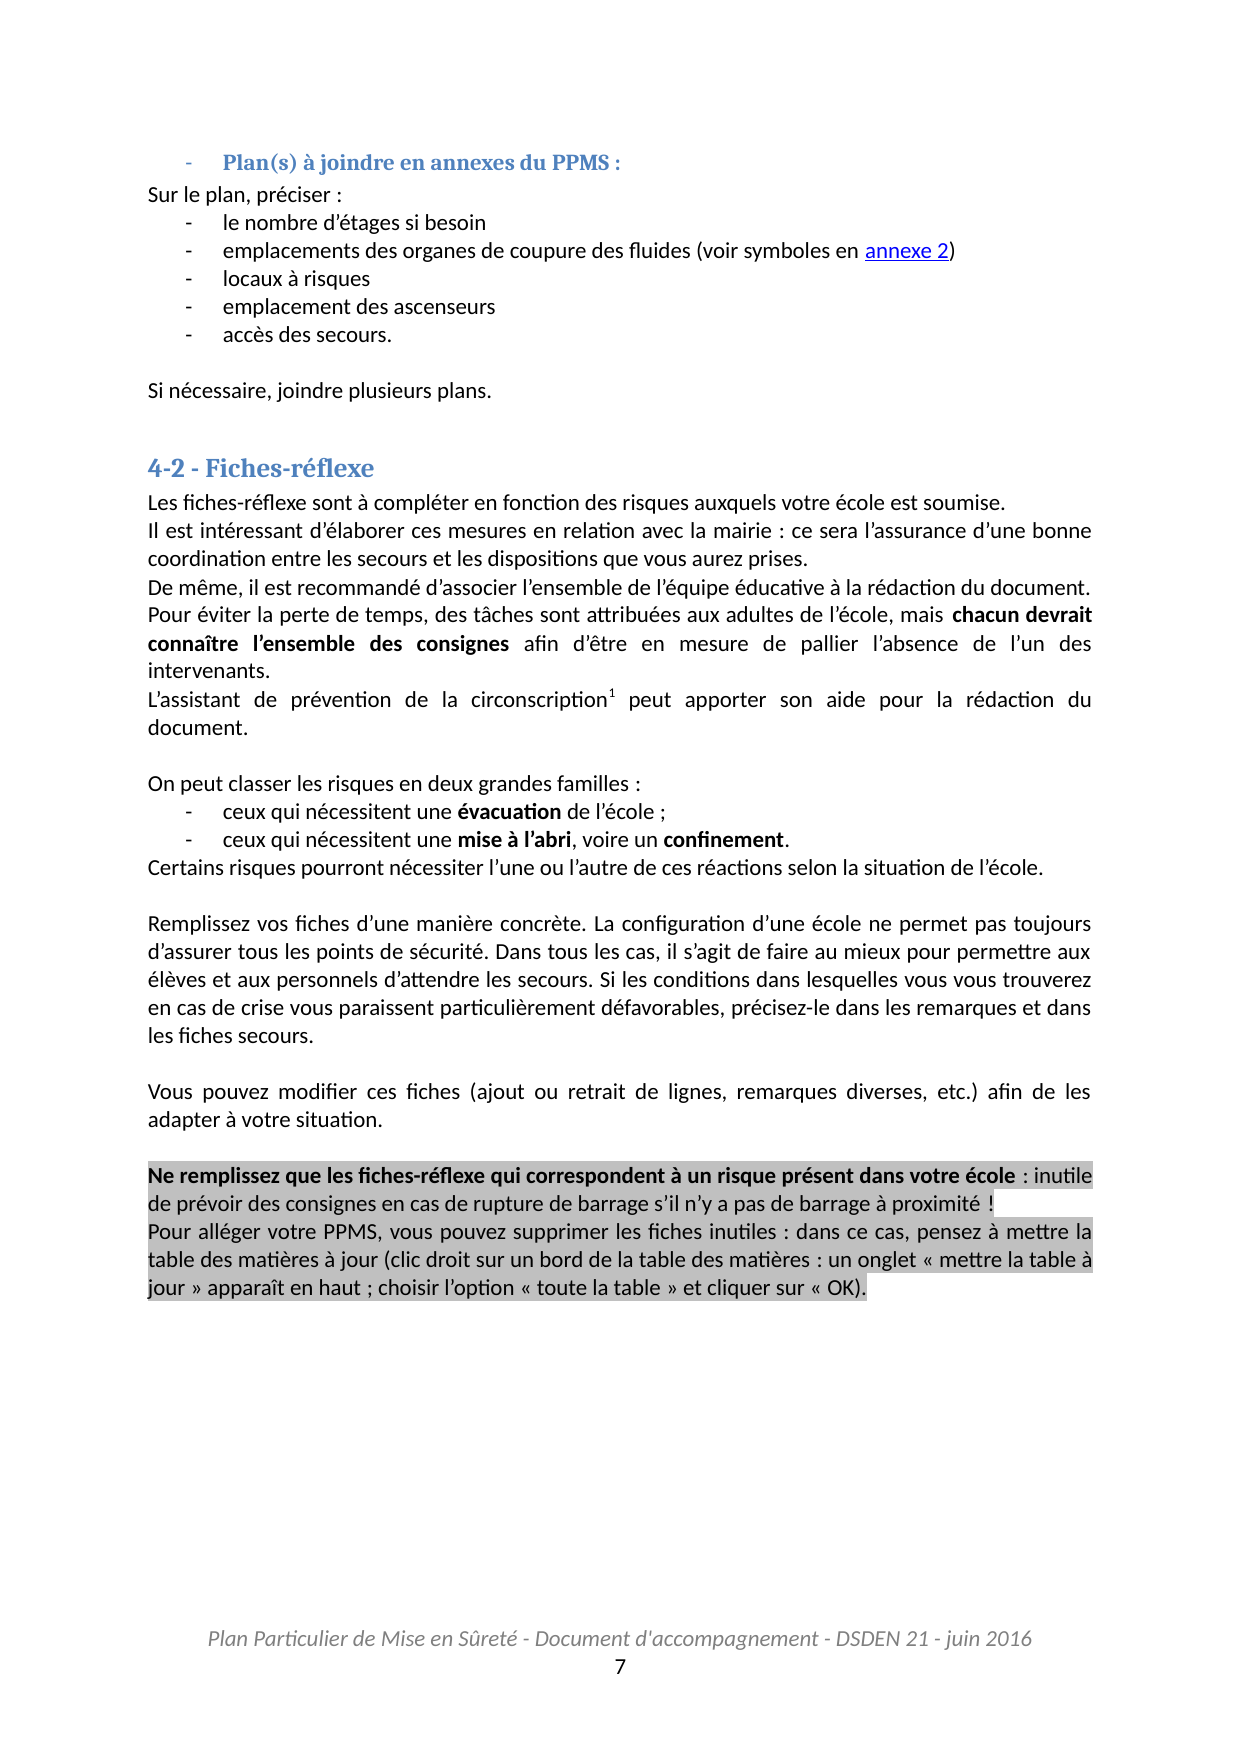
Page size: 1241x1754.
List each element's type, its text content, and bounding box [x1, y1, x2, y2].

list ceux qui nécessitent une évacuation de l’école ; [185, 797, 1093, 825]
text Pour alléger votre PPMS, vous pouvez supprimer les fiches inutiles : dans ce cas, pensez à mettre la table des matières à jour (clic droit sur un bord de la table des matières : un onglet « mettre la table à jour » apparaît en haut ; choisir l’option « toute la table » et cliquer sur « OK). [148, 1217, 1093, 1301]
text Ne remplissez que les fiches-réflexe qui correspondent à un risque présent dans votre école : inutile de prévoir des consignes en cas de rupture de barrage s’il n’y a pas de barrage à proximité ! [148, 1161, 1093, 1217]
text L’assistant de prévention de la circonscription1 peut apporter son aide pour la rédaction du document. [148, 685, 1093, 741]
text Vous pouvez modifier ces fiches (ajout ou retrait de lignes, remarques diverses, etc.) afin de les adapter à votre situation. [148, 1077, 1093, 1133]
text Si nécessaire, joindre plusieurs plans. [148, 376, 1093, 404]
list ceux qui nécessitent une mise à l’abri, voire un confinement. [185, 825, 1093, 853]
subtitle 4-2 - Fiches-réflexe [148, 453, 1093, 484]
text On peut classer les risques en deux grandes familles : [148, 769, 1093, 797]
text Remplissez vos fiches d’une manière concrète. La configuration d’une école ne permet pas toujours d’assurer tous les points de sécurité. Dans tous les cas, il s’agit de faire au mieux pour permettre aux élèves et aux personnels d’attendre les secours. Si les conditions dans lesquelles vous vous trouverez en cas de crise vous paraissent particulièrement défavorables, précisez-le dans les remarques et dans les fiches secours. [148, 909, 1093, 1049]
list le nombre d’étages si besoin [185, 208, 1093, 236]
text Sur le plan, préciser : [148, 180, 1093, 208]
text Il est intéressant d’élaborer ces mesures en relation avec la mairie : ce sera l’assurance d’une bonne coordination entre les secours et les dispositions que vous aurez prises. [148, 517, 1093, 573]
list locaux à risques [185, 264, 1093, 292]
text Certains risques pourront nécessiter l’une ou l’autre de ces réactions selon la situation de l’école. [148, 853, 1093, 881]
list accès des secours. [185, 320, 1093, 348]
list emplacement des ascenseurs [185, 292, 1093, 320]
subtitle Plan(s) à joindre en annexes du PPMS : [185, 148, 1093, 176]
text De même, il est recommandé d’associer l’ensemble de l’équipe éducative à la rédaction du document. Pour éviter la perte de temps, des tâches sont attribuées aux adultes de l’école, mais chacun devrait connaître l’ensemble des consignes afin d’être en mesure de pallier l’absence de l’un des intervenants. [148, 573, 1093, 685]
text Les fiches-réflexe sont à compléter en fonction des risques auxquels votre école est soumise. [148, 488, 1093, 517]
list emplacements des organes de coupure des fluides (voir symboles en annexe 2) [185, 236, 1093, 264]
